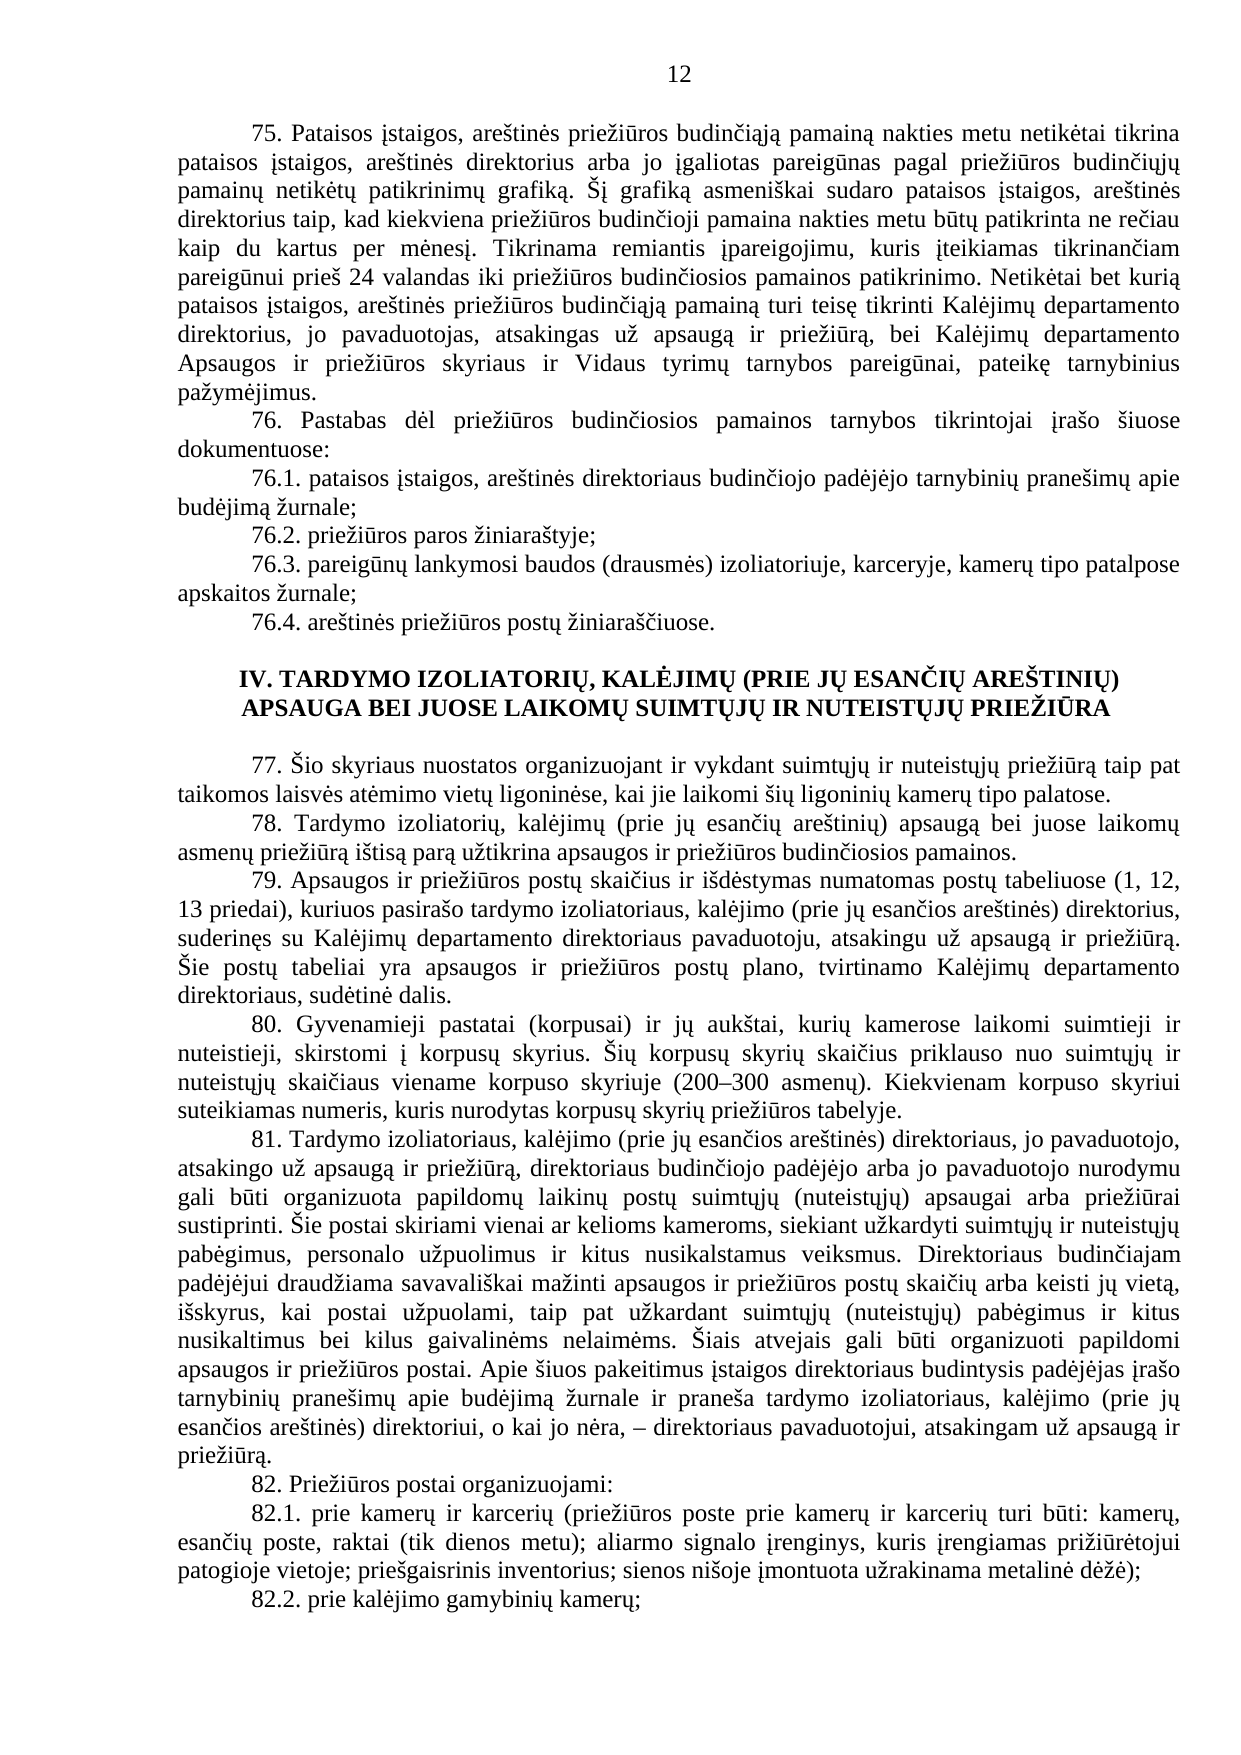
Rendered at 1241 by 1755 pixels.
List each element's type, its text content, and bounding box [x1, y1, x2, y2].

text 80. Gyvenamieji pastatai (korpusai) ir jų aukštai, kurių kamerose laikomi suimtieji ir nuteistieji, skirstomi į korpusų skyrius. Šių korpusų skyrių skaičius priklauso nuo suimtųjų ir nuteistųjų skaičiaus viename korpuso skyriuje (200–300 asmenų). Kiekvienam korpuso skyriui suteikiamas numeris, kuris nurodytas korpusų skyrių priežiūros tabelyje. [177, 1009, 1181, 1124]
text 76.2. priežiūros paros žiniaraštyje; [177, 521, 1181, 549]
text 79. Apsaugos ir priežiūros postų skaičius ir išdėstymas numatomas postų tabeliuose (1, 12, 13 priedai), kuriuos pasirašo tardymo izoliatoriaus, kalėjimo (prie jų esančios areštinės) direktorius, suderinęs su Kalėjimų departamento direktoriaus pavaduotoju, atsakingu už apsaugą ir priežiūrą. Šie postų tabeliai yra apsaugos ir priežiūros postų plano, tvirtinamo Kalėjimų departamento direktoriaus, sudėtinė dalis. [177, 866, 1181, 1009]
text 76.4. areštinės priežiūros postų žiniaraščiuose. [177, 607, 1181, 636]
text 76. Pastabas dėl priežiūros budinčiosios pamainos tarnybos tikrintojai įrašo šiuose dokumentuose: [177, 406, 1181, 463]
text 77. Šio skyriaus nuostatos organizuojant ir vykdant suimtųjų ir nuteistųjų priežiūrą taip pat taikomos laisvės atėmimo vietų ligoninėse, kai jie laikomi šių ligoninių kamerų tipo palatose. [177, 751, 1181, 808]
text 76.3. pareigūnų lankymosi baudos (drausmės) izoliatoriuje, karceryje, kamerų tipo patalpose apskaitos žurnale; [177, 549, 1181, 607]
text 75. Pataisos įstaigos, areštinės priežiūros budinčiąją pamainą nakties metu netikėtai tikrina pataisos įstaigos, areštinės direktorius arba jo įgaliotas pareigūnas pagal priežiūros budinčiųjų pamainų netikėtų patikrinimų grafiką. Šį grafiką asmeniškai sudaro pataisos įstaigos, areštinės direktorius taip, kad kiekviena priežiūros budinčioji pamaina nakties metu būtų patikrinta ne rečiau kaip du kartus per mėnesį. Tikrinama remiantis įpareigojimu, kuris įteikiamas tikrinančiam pareigūnui prieš 24 valandas iki priežiūros budinčiosios pamainos patikrinimo. Netikėtai bet kurią pataisos įstaigos, areštinės priežiūros budinčiąją pamainą turi teisę tikrinti Kalėjimų departamento direktorius, jo pavaduotojas, atsakingas už apsaugą ir priežiūrą, bei Kalėjimų departamento Apsaugos ir priežiūros skyriaus ir Vidaus tyrimų tarnybos pareigūnai, pateikę tarnybinius pažymėjimus. [177, 118, 1181, 406]
text IV. TARDYMO IZOLIATORIŲ, KALĖJIMŲ (prie jų esančių areštinių) APSAUGA BEI JUOSE LAIKOMŲ SUIMTŲJŲ IR NUTEISTŲJŲ PRIEŽIŪRA [177, 664, 1181, 722]
text 76.1. pataisos įstaigos, areštinės direktoriaus budinčiojo padėjėjo tarnybinių pranešimų apie budėjimą žurnale; [177, 463, 1181, 521]
text 81. Tardymo izoliatoriaus, kalėjimo (prie jų esančios areštinės) direktoriaus, jo pavaduotojo, atsakingo už apsaugą ir priežiūrą, direktoriaus budinčiojo padėjėjo arba jo pavaduotojo nurodymu gali būti organizuota papildomų laikinų postų suimtųjų (nuteistųjų) apsaugai arba priežiūrai sustiprinti. Šie postai skiriami vienai ar kelioms kameroms, siekiant užkardyti suimtųjų ir nuteistųjų pabėgimus, personalo užpuolimus ir kitus nusikalstamus veiksmus. Direktoriaus budinčiajam padėjėjui draudžiama savavališkai mažinti apsaugos ir priežiūros postų skaičių arba keisti jų vietą, išskyrus, kai postai užpuolami, taip pat užkardant suimtųjų (nuteistųjų) pabėgimus ir kitus nusikaltimus bei kilus gaivalinėms nelaimėms. Šiais atvejais gali būti organizuoti papildomi apsaugos ir priežiūros postai. Apie šiuos pakeitimus įstaigos direktoriaus budintysis padėjėjas įrašo tarnybinių pranešimų apie budėjimą žurnale ir praneša tardymo izoliatoriaus, kalėjimo (prie jų esančios areštinės) direktoriui, o kai jo nėra, – direktoriaus pavaduotojui, atsakingam už apsaugą ir priežiūrą. [177, 1124, 1181, 1469]
text 82. Priežiūros postai organizuojami: [177, 1469, 1181, 1498]
text 82.1. prie kamerų ir karcerių (priežiūros poste prie kamerų ir karcerių turi būti: kamerų, esančių poste, raktai (tik dienos metu); aliarmo signalo įrenginys, kuris įrengiamas prižiūrėtojui patogioje vietoje; priešgaisrinis inventorius; sienos nišoje įmontuota užrakinama metalinė dėžė); [177, 1498, 1181, 1584]
text 78. Tardymo izoliatorių, kalėjimų (prie jų esančių areštinių) apsaugą bei juose laikomų asmenų priežiūrą ištisą parą užtikrina apsaugos ir priežiūros budinčiosios pamainos. [177, 808, 1181, 866]
text 82.2. prie kalėjimo gamybinių kamerų; [177, 1584, 1181, 1613]
